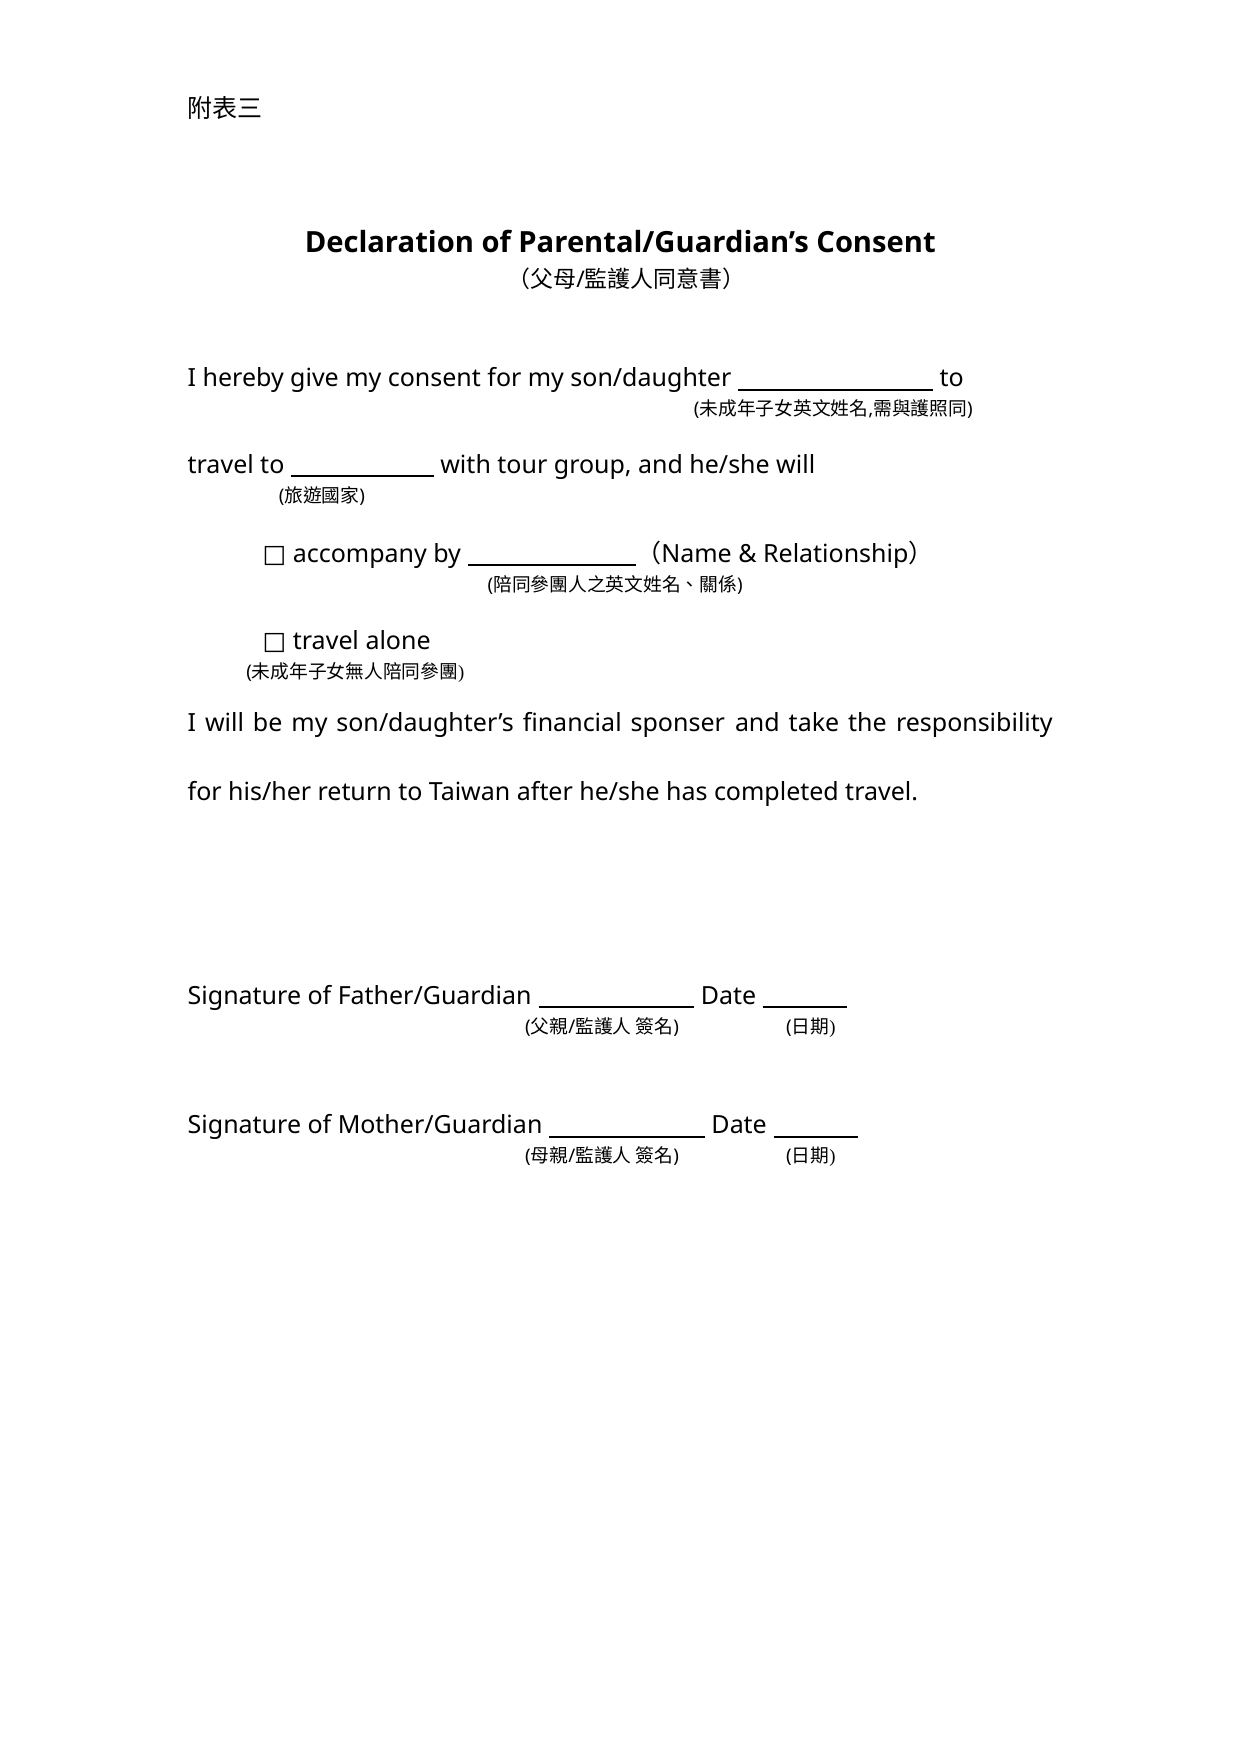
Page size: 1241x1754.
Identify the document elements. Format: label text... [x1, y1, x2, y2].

text Signature of Father/Guardian Date [187, 978, 1053, 1012]
text Declaration of Parental/Guardian’s Consent [187, 221, 1053, 261]
text Signature of Mother/Guardian Date [187, 1107, 1053, 1141]
text I will be my son/daughter’s financial sponser and take the responsibility for his/her return to Taiwan after he/she has completed travel. [187, 705, 1053, 807]
text (未成年子女無人陪同參團) [187, 656, 1053, 683]
text (母親/監護人 簽名) (日期) [187, 1141, 1053, 1168]
text □ travel alone [187, 622, 1053, 656]
text (父親/監護人 簽名) (日期) [187, 1012, 1053, 1039]
text travel to with tour group, and he/she will [187, 447, 1053, 481]
text I hereby give my consent for my son/daughter to [187, 360, 1053, 394]
text （父母/監護人同意書） [187, 261, 1053, 294]
text (未成年子女英文姓名,需與護照同) [187, 394, 1053, 421]
text (陪同參團人之英文姓名、關係) [187, 569, 1053, 597]
text □ accompany by （Name & Relationship） [187, 533, 1053, 569]
text (旅遊國家) [187, 481, 1053, 508]
